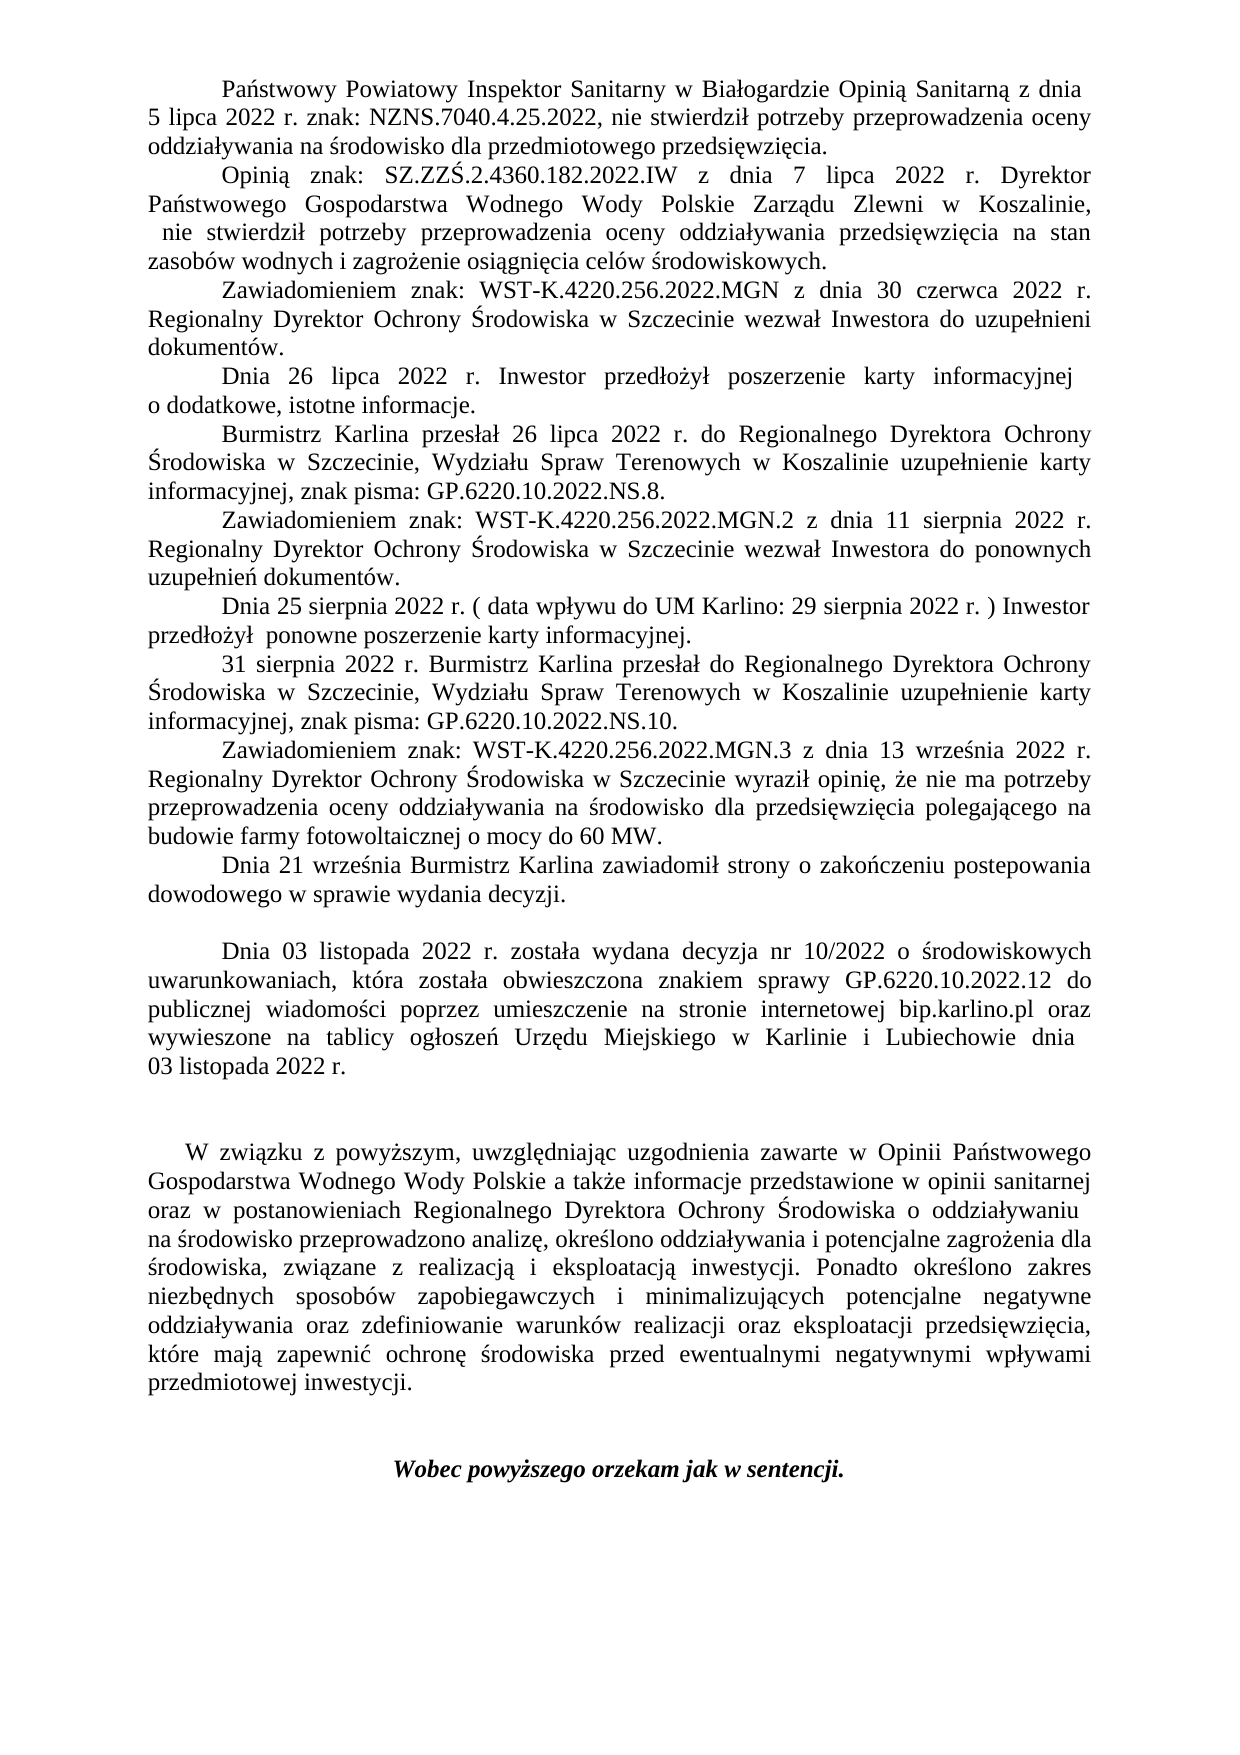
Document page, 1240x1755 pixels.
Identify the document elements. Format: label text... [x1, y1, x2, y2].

text Zawiadomieniem znak: WST-K.4220.256.2022.MGN.2 z dnia 11 sierpnia 2022 r. Regionalny Dyrektor Ochrony Środowiska w Szczecinie wezwał Inwestora do ponownych uzupełnień dokumentów. [148, 505, 1092, 591]
text Zawiadomieniem znak: WST-K.4220.256.2022.MGN.3 z dnia 13 września 2022 r. Regionalny Dyrektor Ochrony Środowiska w Szczecinie wyraził opinię, że nie ma potrzeby przeprowadzenia oceny oddziaływania na środowisko dla przedsięwzięcia polegającego na budowie farmy fotowoltaicznej o mocy do 60 MW. [148, 735, 1092, 850]
text Dnia 26 lipca 2022 r. Inwestor przedłożył poszerzenie karty informacyjnej o dodatkowe, istotne informacje. [148, 361, 1092, 419]
text 31 sierpnia 2022 r. Burmistrz Karlina przesłał do Regionalnego Dyrektora Ochrony Środowiska w Szczecinie, Wydziału Spraw Terenowych w Koszalinie uzupełnienie karty informacyjnej, znak pisma: GP.6220.10.2022.NS.10. [148, 649, 1092, 735]
text W związku z powyższym, uwzględniając uzgodnienia zawarte w Opinii Państwowego Gospodarstwa Wodnego Wody Polskie a także informacje przedstawione w opinii sanitarnej oraz w postanowieniach Regionalnego Dyrektora Ochrony Środowiska o oddziaływaniu na środowisko przeprowadzono analizę, określono oddziaływania i potencjalne zagrożenia dla środowiska, związane z realizacją i eksploatacją inwestycji. Ponadto określono zakres niezbędnych sposobów zapobiegawczych i minimalizujących potencjalne negatywne oddziaływania oraz zdefiniowanie warunków realizacji oraz eksploatacji przedsięwzięcia, które mają zapewnić ochronę środowiska przed ewentualnymi negatywnymi wpływami przedmiotowej inwestycji. [148, 1137, 1092, 1396]
text Zawiadomieniem znak: WST-K.4220.256.2022.MGN z dnia 30 czerwca 2022 r. Regionalny Dyrektor Ochrony Środowiska w Szczecinie wezwał Inwestora do uzupełnieni dokumentów. [148, 275, 1092, 361]
text Państwowy Powiatowy Inspektor Sanitarny w Białogardzie Opinią Sanitarną z dnia 5 lipca 2022 r. znak: NZNS.7040.4.25.2022, nie stwierdził potrzeby przeprowadzenia oceny oddziaływania na środowisko dla przedmiotowego przedsięwzięcia. [148, 74, 1092, 160]
text Dnia 03 listopada 2022 r. została wydana decyzja nr 10/2022 o środowiskowych uwarunkowaniach, która została obwieszczona znakiem sprawy GP.6220.10.2022.12 do publicznej wiadomości poprzez umieszczenie na stronie internetowej bip.karlino.pl oraz wywieszone na tablicy ogłoszeń Urzędu Miejskiego w Karlinie i Lubiechowie dnia 03 listopada 2022 r. [148, 936, 1092, 1080]
text Wobec powyższego orzekam jak w sentencji. [148, 1454, 1092, 1482]
text Opinią znak: SZ.ZZŚ.2.4360.182.2022.IW z dnia 7 lipca 2022 r. Dyrektor Państwowego Gospodarstwa Wodnego Wody Polskie Zarządu Zlewni w Koszalinie, nie stwierdził potrzeby przeprowadzenia oceny oddziaływania przedsięwzięcia na stan zasobów wodnych i zagrożenie osiągnięcia celów środowiskowych. [148, 160, 1092, 275]
text Dnia 25 sierpnia 2022 r. ( data wpływu do UM Karlino: 29 sierpnia 2022 r. ) Inwestor przedłożył ponowne poszerzenie karty informacyjnej. [148, 591, 1092, 649]
text Dnia 21 września Burmistrz Karlina zawiadomił strony o zakończeniu postepowania dowodowego w sprawie wydania decyzji. [148, 850, 1092, 907]
text Burmistrz Karlina przesłał 26 lipca 2022 r. do Regionalnego Dyrektora Ochrony Środowiska w Szczecinie, Wydziału Spraw Terenowych w Koszalinie uzupełnienie karty informacyjnej, znak pisma: GP.6220.10.2022.NS.8. [148, 419, 1092, 505]
